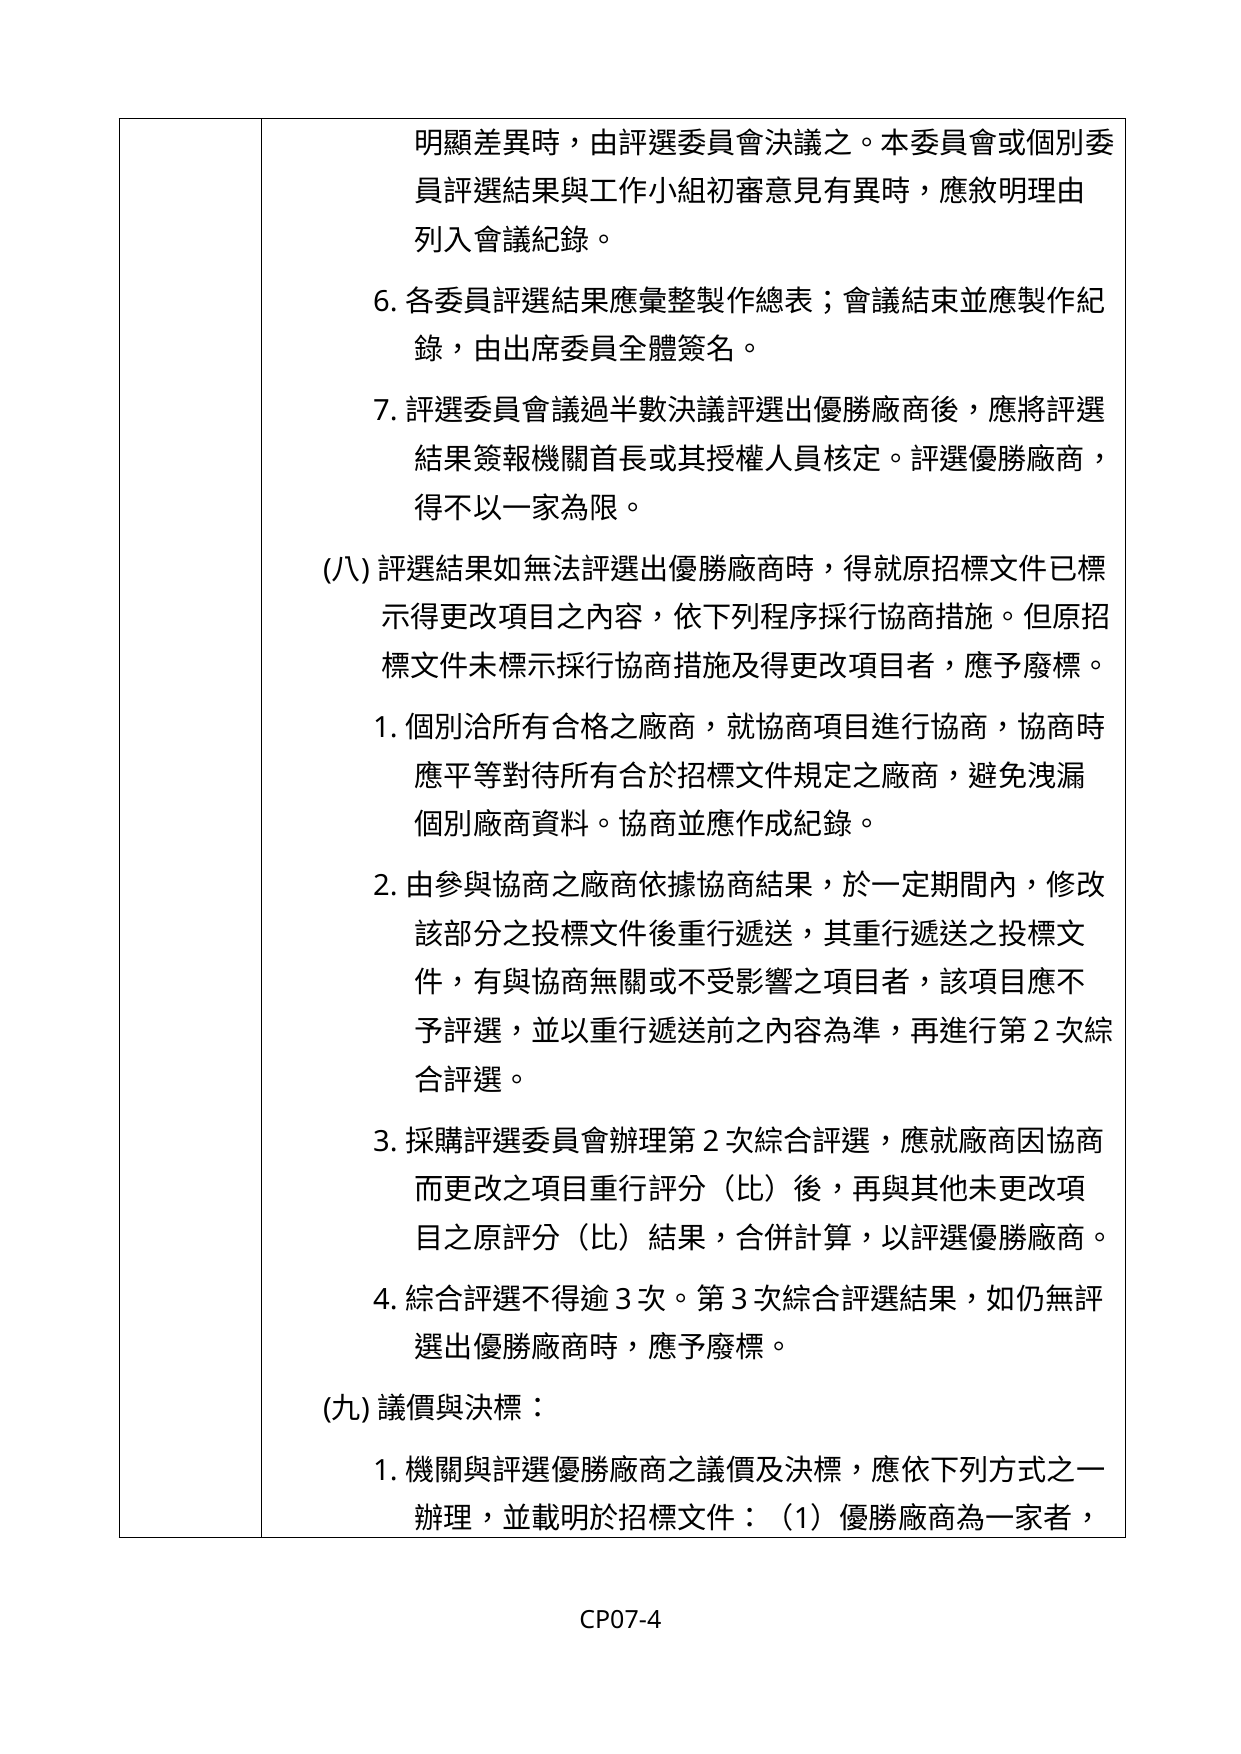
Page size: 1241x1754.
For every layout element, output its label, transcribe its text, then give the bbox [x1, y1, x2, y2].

table_cell [120, 119, 261, 1537]
table_cell 適用於依政府採購法（下稱本法）第22條第1項第9款或第10款規定，採限制性招標方式，公開客觀評選專業服務、技術服務、資訊服務或設計競賽之優勝廠商。 評選優勝廠商之作業，依機關委託專業服務廠商評選及計費辦法第7條；機關委託技術服務廠商評選及計費辦法第22條；機關委託資訊服務廠商評選及計費辦法第10條規定；機關辦理設計競賽廠商評選及計費辦法第9條規定，準用本法有關最有利標之評選規定。 作業程序： 確認採購性質屬專業服務（或技術服務或資訊服務或設計競賽）之勞務採購且機關熟悉公開評選作業規定後，簽請機關首長或授權人員核准後辦理。 未達公告金額之採購，如依本法第22條第1項第9款或第10款辦理評選，評選程序與公告金額以上之採購規定相同。如依中央機關未達公告金額採購招標辦法第2條第1項第3款以公開取得書面報價或企劃書，參考最有利標精神擇符合需要之廠商，請另詳「CP08未達公告金額之採購，公開取得書面報價或企劃書，參考最有利標精神擇符合需要之廠商」作業流程說明表。 依本法第94條、採購評選委員會組織準則及採購評選委員會審議規則規定： 委員會人數為5人至17人，其中外聘專家、學者人數不得少於三分之一，委員應就具有與採購案相關專門知識之人員派兼或聘兼之，並注意其操守。通知聘（派）委員時，一併檢附採購評選委員會委員須知。 一併成立3人以上之工作小組，其中至少1人具有採購專業人員資格，且與評選委員不得重複。 評選委員會成立後，其委員名單應即公開於主管機關指定之資訊網站；委員名單有變更或補充者，亦同。但經機關衡酌個案特性及實際需要，有不予公開之必要者，不在此限。機關公開委員名單者，公開前應予保密；未公開者，於開始評選前應予保密。 召開評選委員會議，訂定或審定評選項目、評審標準及評定方式。但評選項目、評審標準及評定方式，有前例或條件簡單者，得由機關自行訂定或審定。 委員會議召開時，應有委員總額二分之一以上出席，其決議應經出席委員過半數之同意行之。出席委員中之外聘專家、學者人數應至少2人且不得少於出席人數之三分之一。會議進行中，出席委員人數不符上揭情形者，議案不得提付表決。 出席委員如未達法定人數，不得作成決議，惟仍得發表意見，以作為機關修正評選規定之參考。 會議結束，應製作紀錄，由出席委員全體簽名。 訂定招標文件，辦理招標： 招標文件載明評選項目、評審標準、評選優勝廠商之方式、是否採行協商措施、協商時得更改之項目及應予淘汰或不予評比之情形等。 依案件性質及廠商備標所需時間，訂定合理之等標期限。 辦理招標公告，公開於政府電子採購網，並刊登政府採購公報。 1家廠商投標即可開標，並依招標文件規定之時間及地點開標審查。密封投標廠商之服務建議書1冊，由主持人及監辦人員於封口簽名或蓋章，存於採購單位。審標結果與招標文件規定不合者，不得參與後續階段之評選。合格者，由工作小組依據評選項目或評選委員會指定之項目，就受評廠商資料擬具初審意見。 工作小組擬具初審意見，以記名方式秘密為之，其內容載明：（1）採購案名稱；（2）工作小組人員姓名、職業及專長；（3）受評廠商於各評選項目所報內容是否符合招標文件規定；及（4）受評廠商於各評選項目之差異性，連同廠商資料送評選委員會供評選時參考。 擇日召開採購評選委員會議，辦理廠商評選事宜： 會議前，應先確認出席委員人數符合規定（上開（三）之5）。 有簡報程序者，應一併通知受評廠商到場辦理簡報及詢答。廠商另外提出變更或補充資料者，該資料應不納入評選，且不得利用簡報更改廠商投標文件內容。投標廠商未出席簡報及現場詢答者，不影響其投標文件之有效性。 評選時，應就各評選項目、受評廠商資料及工作小組初審意見，逐項討論後為之。 評選優勝廠商前，確認其價格合理，且無浪費公帑；技術服務案件，並應注意投標文件所載工程造價分析有無逾越招標文件所載工程經費上限之情形。 不同委員之評選結果有明顯差異者，召集人應提交評選委員會議議決或依委員會決議辦理複評。複評結果仍有明顯差異時，由評選委員會決議之。本委員會或個別委員評選結果與工作小組初審意見有異時，應敘明理由列入會議紀錄。 各委員評選結果應彙整製作總表；會議結束並應製作紀錄，由出席委員全體簽名。 評選委員會議過半數決議評選出優勝廠商後，應將評選結果簽報機關首長或其授權人員核定。評選優勝廠商，得不以一家為限。 評選結果如無法評選出優勝廠商時，得就原招標文件已標示得更改項目之內容，依下列程序採行協商措施。但原招標文件未標示採行協商措施及得更改項目者，應予廢標。 個別洽所有合格之廠商，就協商項目進行協商，協商時應平等對待所有合於招標文件規定之廠商，避免洩漏個別廠商資料。協商並應作成紀錄。 由參與協商之廠商依據協商結果，於一定期間內，修改該部分之投標文件後重行遞送，其重行遞送之投標文件，有與協商無關或不受影響之項目者，該項目應不予評選，並以重行遞送前之內容為準，再進行第2次綜合評選。 採購評選委員會辦理第2次綜合評選，應就廠商因協商而更改之項目重行評分（比）後，再與其他未更改項目之原評分（比）結果，合併計算，以評選優勝廠商。 綜合評選不得逾3次。第3次綜合評選結果，如仍無評選出優勝廠商時，應予廢標。 議價與決標： 機關與評選優勝廠商之議價及決標，應依下列方式之一辦理，並載明於招標文件：（1）優勝廠商為一家者，以議價方式辦理；（2）優勝廠商在二家以上者，依優勝序位，自最優勝者起，依序以議價方式辦理。但有二家以上廠商為同一優勝序位者，以標價低者優先議價。 機關評選優勝廠商後，應依招標文件規定及廠商投標文件內容議價，不得降低或刪減招標文件之要求及廠商投標文件所承諾之事項。 機關與評選優勝廠商之議價，招標文件未訂明採固定之服務費用或費率，須訂定底價者，依本法施行細則第54條第3項，須於評選優勝廠商後議價前參考廠商之報價訂定底價。對於不同優勝序位之廠商，應訂定不同之底價；廠商標價合理者，可考慮照價訂底價，照價決標。 機關洽優勝廠商議價之程序，須於報價有效期內及時完成。須限制議價次數者，依本法施行細則第73條第1項規定，先通知議價廠商。 機關與評選優勝廠商辦理議價之決標，招標文件已訂明固定之服務費用或費率者，依該服務費用或費率決標；招標文件未訂明固定服務費用或費率者，其超底價決標或廢標適用本法第53條第2項及第54條之規定。 洽優勝廠商議價時，先議價格以外之條件，再議價格後決標。 將評選及決標結果通知投標廠商，對於合於招標文件規定但未得標之廠商，應通知其決標價與總評分或序位評比結果，及該未得標廠商之總評分或序位評比結果；對不合於招標文件規定之廠商，並應通知其原因。 決標後應於30日內刊登決標公告，公布得標廠商之決標價及總評分或序位評比結果、評選委員會全部委員姓名及職業，及評定優勝廠商會議之出席委員姓名。 採固定費用或費率之參考作業方式，請參閱工程會99年4月14日工程企字第09900145930號函釋（公開於工程會網站）。 簽辦文件，可於本府採購處網頁(http://www.cop.ntpc.gov.tw/)之「採購下載」下載簽稿範例作為參考。 [262, 119, 1125, 1537]
